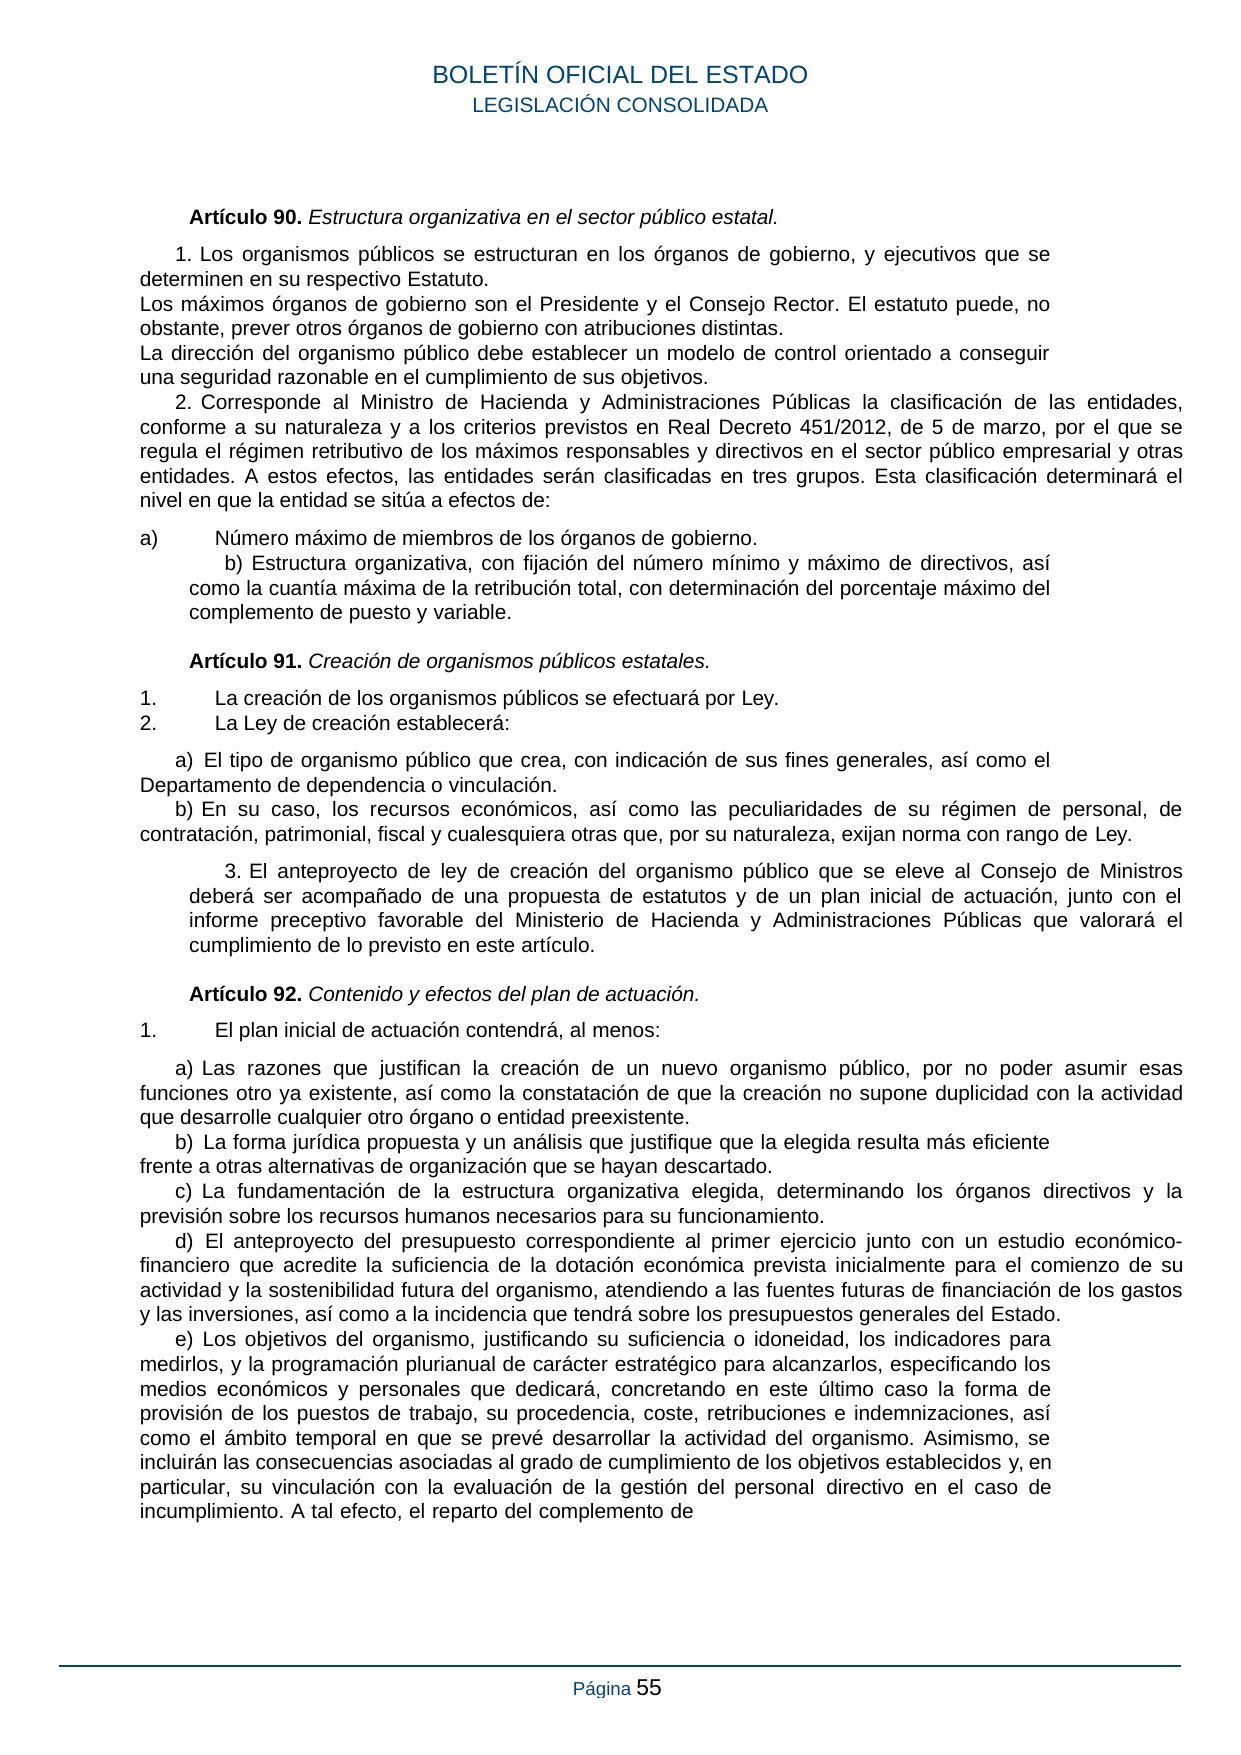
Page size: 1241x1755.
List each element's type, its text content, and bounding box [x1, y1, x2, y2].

list El plan inicial de actuación contendrá, al menos: [139, 1018, 1184, 1042]
text Artículo 92. Contenido y efectos del plan de actuación. [189, 981, 1184, 1005]
list Corresponde al Ministro de Hacienda y Administraciones Públicas la clasificación de las entidades, conforme a su naturaleza y a los criterios previstos en Real Decreto 451/2012, de 5 de marzo, por el que se regula el régimen retributivo de los máximos responsables y directivos en el sector público empresarial y otras entidades. A estos efectos, las entidades serán clasificadas en tres grupos. Esta clasificación determinará el nivel en que la entidad se sitúa a efectos de: [139, 390, 1184, 512]
text Los máximos órganos de gobierno son el Presidente y el Consejo Rector. El estatuto puede, no obstante, prever otros órganos de gobierno con atribuciones distintas. [139, 291, 1052, 340]
list El anteproyecto del presupuesto correspondiente al primer ejercicio junto con un estudio económico-financiero que acredite la suficiencia de la dotación económica prevista inicialmente para el comienzo de su actividad y la sostenibilidad futura del organismo, atendiendo a las fuentes futuras de financiación de los gastos y las inversiones, así como a la incidencia que tendrá sobre los presupuestos generales del Estado. [139, 1228, 1184, 1326]
list Los organismos públicos se estructuran en los órganos de gobierno, y ejecutivos que se determinen en su respectivo Estatuto. [139, 242, 1052, 291]
text Artículo 91. Creación de organismos públicos estatales. [189, 648, 1184, 672]
list Estructura organizativa, con fijación del número mínimo y máximo de directivos, así como la cuantía máxima de la retribución total, con determinación del porcentaje máximo del complemento de puesto y variable. [189, 551, 1052, 624]
list En su caso, los recursos económicos, así como las peculiaridades de su régimen de personal, de contratación, patrimonial, fiscal y cualesquiera otras que, por su naturaleza, exijan norma con rango de Ley. [139, 797, 1184, 846]
list La forma jurídica propuesta y un análisis que justifique que la elegida resulta más eficiente frente a otras alternativas de organización que se hayan descartado. [139, 1130, 1051, 1178]
list La Ley de creación establecerá: [139, 710, 1184, 734]
list El anteproyecto de ley de creación del organismo público que se eleve al Consejo de Ministros deberá ser acompañado de una propuesta de estatutos y de un plan inicial de actuación, junto con el informe preceptivo favorable del Ministerio de Hacienda y Administraciones Públicas que valorará el cumplimiento de lo previsto en este artículo. [189, 859, 1184, 957]
text La dirección del organismo público debe establecer un modelo de control orientado a conseguir una seguridad razonable en el cumplimiento de sus objetivos. [139, 341, 1052, 389]
list La fundamentación de la estructura organizativa elegida, determinando los órganos directivos y la previsión sobre los recursos humanos necesarios para su funcionamiento. [139, 1179, 1184, 1228]
list Las razones que justifican la creación de un nuevo organismo público, por no poder asumir esas funciones otro ya existente, así como la constatación de que la creación no supone duplicidad con la actividad que desarrolle cualquier otro órgano o entidad preexistente. [139, 1056, 1184, 1129]
list El tipo de organismo público que crea, con indicación de sus fines generales, así como el Departamento de dependencia o vinculación. [139, 748, 1052, 796]
text Artículo 90. Estructura organizativa en el sector público estatal. [189, 205, 1184, 229]
list La creación de los organismos públicos se efectuará por Ley. [139, 685, 1184, 709]
list Número máximo de miembros de los órganos de gobierno. [139, 526, 1184, 550]
list Los objetivos del organismo, justificando su suficiencia o idoneidad, los indicadores para medirlos, y la programación plurianual de carácter estratégico para alcanzarlos, especificando los medios económicos y personales que dedicará, concretando en este último caso la forma de provisión de los puestos de trabajo, su procedencia, coste, retribuciones e indemnizaciones, así como el ámbito temporal en que se prevé desarrollar la actividad del organismo. Asimismo, se incluirán las consecuencias asociadas al grado de cumplimiento de los objetivos establecidos y, en particular, su vinculación con la evaluación de la gestión del personal directivo en el caso de incumplimiento. A tal efecto, el reparto del complemento de [139, 1327, 1052, 1523]
